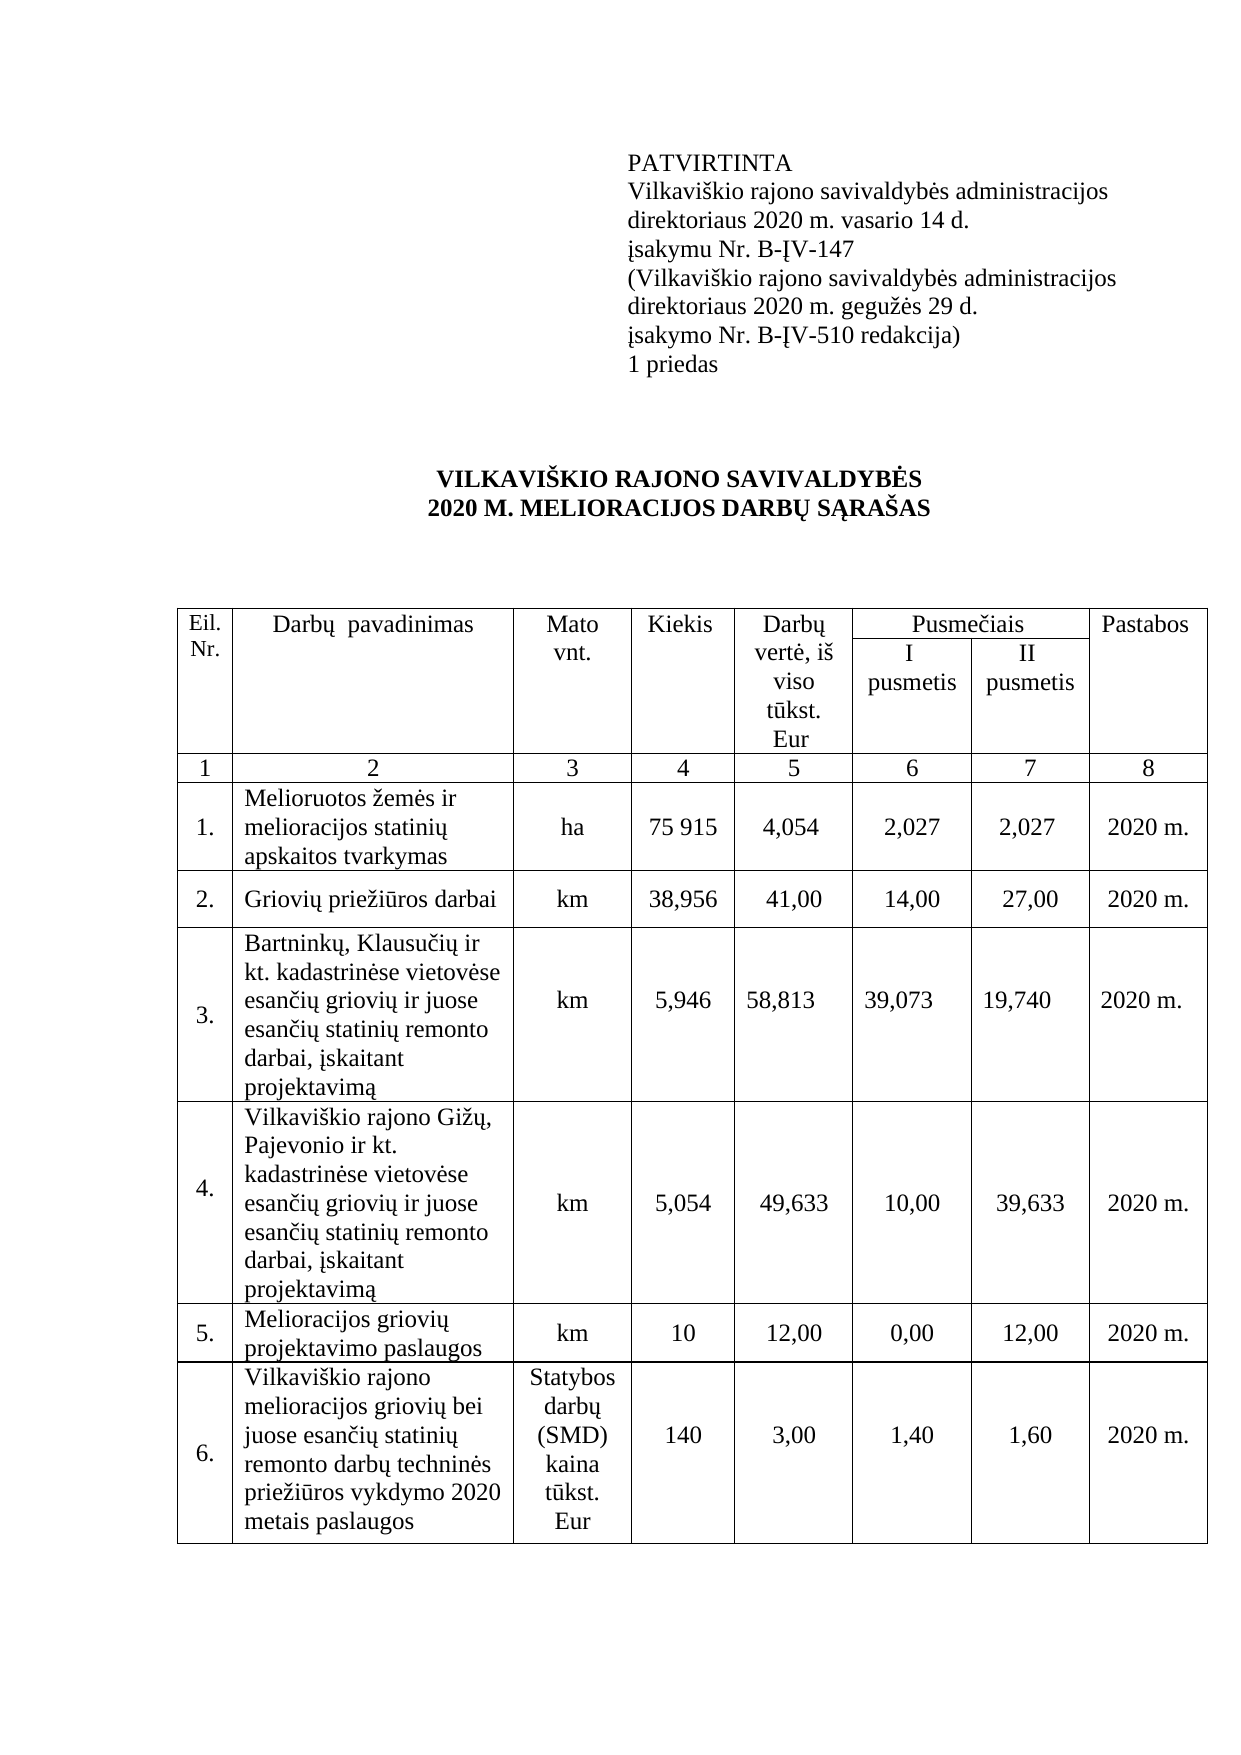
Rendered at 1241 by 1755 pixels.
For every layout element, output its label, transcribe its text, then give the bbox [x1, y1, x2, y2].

table_cell km [514, 1102, 631, 1303]
text Vilkaviškio rajono savivaldybės administracijos [627, 176, 1181, 205]
table_cell 58,813 [735, 928, 852, 1101]
table_cell 39,633 [972, 1102, 1089, 1303]
table_cell Statybos darbų (SMD) kaina tūkst. Eur [514, 1363, 631, 1543]
table_cell ha [514, 783, 631, 869]
table_cell I pusmetis [853, 639, 971, 752]
table_cell 2020 m. [1090, 1363, 1207, 1543]
text direktoriaus 2020 m. vasario 14 d. [552, 205, 1181, 234]
table_cell II pusmetis [972, 639, 1089, 752]
table_cell Vilkaviškio rajono melioracijos griovių bei juose esančių statinių remonto darbų techninės priežiūros vykdymo 2020 metais paslaugos [233, 1363, 513, 1543]
table_cell 2020 m. [1090, 928, 1207, 1101]
table_cell 3. [178, 928, 232, 1101]
table_cell 12,00 [972, 1304, 1089, 1361]
table_header Pastabos [1090, 609, 1207, 752]
table_cell km [514, 1304, 631, 1361]
table_cell 6 [853, 754, 971, 782]
table_cell 8 [1090, 754, 1207, 782]
table_cell 140 [632, 1363, 734, 1543]
table_cell 2,027 [853, 783, 971, 869]
table_header Darbų vertė, iš viso tūkst. Eur [735, 609, 852, 752]
table_header Kiekis [632, 609, 734, 752]
table_cell 5,054 [632, 1102, 734, 1303]
table_header Pusmečiais [853, 609, 1089, 637]
table_cell 39,073 [853, 928, 971, 1101]
text direktoriaus 2020 m. gegužės 29 d. [552, 291, 1181, 320]
table_cell 2020 m. [1090, 1304, 1207, 1361]
table_cell 6. [178, 1363, 232, 1543]
table_cell 3 [514, 754, 631, 782]
table_cell 12,00 [735, 1304, 852, 1361]
table_cell 4 [632, 754, 734, 782]
table_cell 5 [735, 754, 852, 782]
table_header Darbų pavadinimas [233, 609, 513, 752]
table_cell 2020 m. [1090, 783, 1207, 869]
table_header Eil. Nr. [178, 609, 232, 752]
table_cell Griovių priežiūros darbai [233, 871, 513, 927]
table_cell Melioracijos griovių projektavimo paslaugos [233, 1304, 513, 1361]
table_header Mato vnt. [514, 609, 631, 752]
table_cell Bartninkų, Klausučių ir kt. kadastrinėse vietovėse esančių griovių ir juose esančių statinių remonto darbai, įskaitant projektavimą [233, 928, 513, 1101]
table_cell 14,00 [853, 871, 971, 927]
table_cell 49,633 [735, 1102, 852, 1303]
table_cell 7 [972, 754, 1089, 782]
table_cell 5,946 [632, 928, 734, 1101]
table_cell 19,740 [972, 928, 1089, 1101]
table_cell 1,40 [853, 1363, 971, 1543]
table_cell Melioruotos žemės ir melioracijos statinių apskaitos tvarkymas [233, 783, 513, 869]
text įsakymo Nr. B-ĮV-510 redakcija) [552, 320, 1181, 349]
table_cell 3,00 [735, 1363, 852, 1543]
table_cell 10,00 [853, 1102, 971, 1303]
table_cell 5. [178, 1304, 232, 1361]
text įsakymu Nr. B-ĮV-147 [552, 234, 1181, 263]
table_cell km [514, 871, 631, 927]
table_cell 75 915 [632, 783, 734, 869]
table_cell 2020 m. [1090, 1102, 1207, 1303]
text VILKAVIŠKIO RAJONO SAVIVALDYBĖS [177, 464, 1181, 493]
table_cell 4,054 [735, 783, 852, 869]
text PATVIRTINTA [552, 148, 1181, 176]
table_cell 1. [178, 783, 232, 869]
table_cell 1,60 [972, 1363, 1089, 1543]
table_cell Vilkaviškio rajono Gižų, Pajevonio ir kt. kadastrinėse vietovėse esančių griovių ir juose esančių statinių remonto darbai, įskaitant projektavimą [233, 1102, 513, 1303]
table_cell 4. [178, 1102, 232, 1303]
table_cell 41,00 [735, 871, 852, 927]
table_cell 2 [233, 754, 513, 782]
table_cell 27,00 [972, 871, 1089, 927]
text (Vilkaviškio rajono savivaldybės administracijos [552, 263, 1181, 291]
table_cell 38,956 [632, 871, 734, 927]
text 1 priedas [552, 349, 1181, 378]
table_cell 1 [178, 754, 232, 782]
table_cell km [514, 928, 631, 1101]
table_cell 10 [632, 1304, 734, 1361]
text 2020 M. MELIORACIJOS DARBŲ SĄRAŠAS [177, 493, 1181, 521]
table_cell 2020 m. [1090, 871, 1207, 927]
table_cell 2,027 [972, 783, 1089, 869]
table_cell 2. [178, 871, 232, 927]
table_cell 0,00 [853, 1304, 971, 1361]
